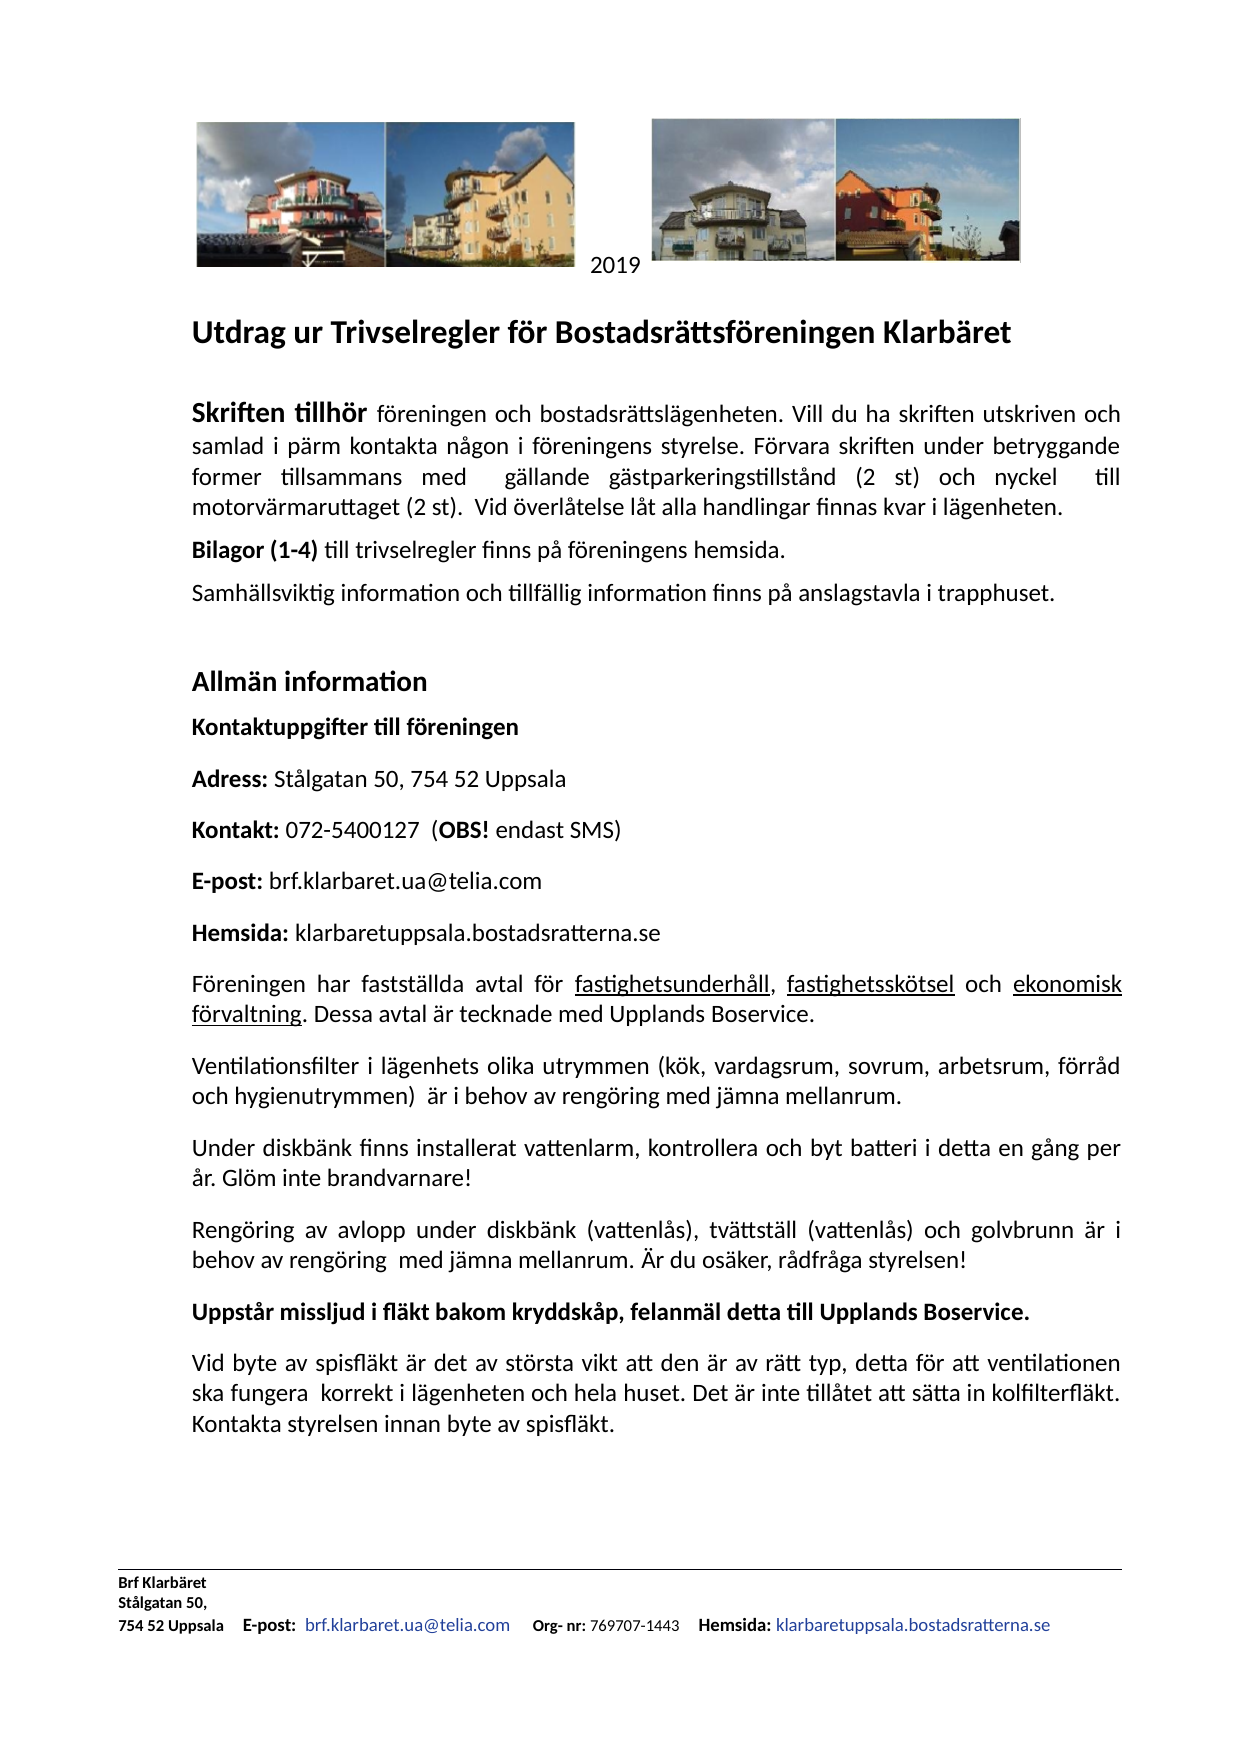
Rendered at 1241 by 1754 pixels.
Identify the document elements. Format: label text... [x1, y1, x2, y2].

text Skriften tillhör föreningen och bostadsrättslägenheten. Vill du ha skriften utskriven och samlad i pärm kontakta någon i föreningens styrelse. Förvara skriften under betryggande former tillsammans med gällande gästparkeringstillstånd (2 st) och nyckel till motorvärmaruttaget (2 st). Vid överlåtelse låt alla handlingar finnas kvar i lägenheten. [192, 364, 1122, 522]
text Kontaktuppgifter till föreningen [192, 711, 1122, 742]
text Rengöring av avlopp under diskbänk (vattenlås), tvättställ (vattenlås) och golvbrunn är i behov av rengöring med jämna mellanrum. Är du osäker, rådfråga styrelsen! [192, 1214, 1122, 1275]
text E-post: brf.klarbaret.ua@telia.com [192, 865, 1122, 896]
text Ventilationsfilter i lägenhets olika utrymmen (kök, vardagsrum, sovrum, arbetsrum, förråd och hygienutrymmen) är i behov av rengöring med jämna mellanrum. [192, 1050, 1122, 1111]
text Under diskbänk finns installerat vattenlarm, kontrollera och byt batteri i detta en gång per år. Glöm inte brandvarnare! [192, 1132, 1122, 1193]
text Utdrag ur Trivselregler för Bostadsrättsföreningen Klarbäret [192, 311, 1122, 351]
text Uppstår missljud i fläkt bakom kryddskåp, felanmäl detta till Upplands Boservice. [118, 1296, 1122, 1326]
picture [194, 122, 577, 267]
text Adress: Stålgatan 50, 754 52 Uppsala [192, 763, 1122, 793]
text Allmän information [192, 663, 1122, 699]
text Vid byte av spisfläkt är det av största vikt att den är av rätt typ, detta för att ventilationen ska fungera korrekt i lägenheten och hela huset. Det är inte tillåtet att sätta in kolfilterfläkt. Kontakta styrelsen innan byte av spisfläkt. [192, 1347, 1122, 1438]
picture [649, 118, 1021, 264]
text Hemsida: klarbaretuppsala.bostadsratterna.se [192, 917, 1122, 947]
text Föreningen har fastställda avtal för fastighetsunderhåll, fastighetsskötsel och ekonomisk förvaltning. Dessa avtal är tecknade med Upplands Boservice. [192, 968, 1122, 1029]
text Samhällsviktig information och tillfällig information finns på anslagstavla i trapphuset. [192, 577, 1122, 608]
text 2019 [192, 118, 1122, 280]
text Kontakt: 072-5400127 (OBS! endast SMS) [192, 814, 1122, 844]
text Bilagor (1-4) till trivselregler finns på föreningens hemsida. [192, 534, 1122, 565]
